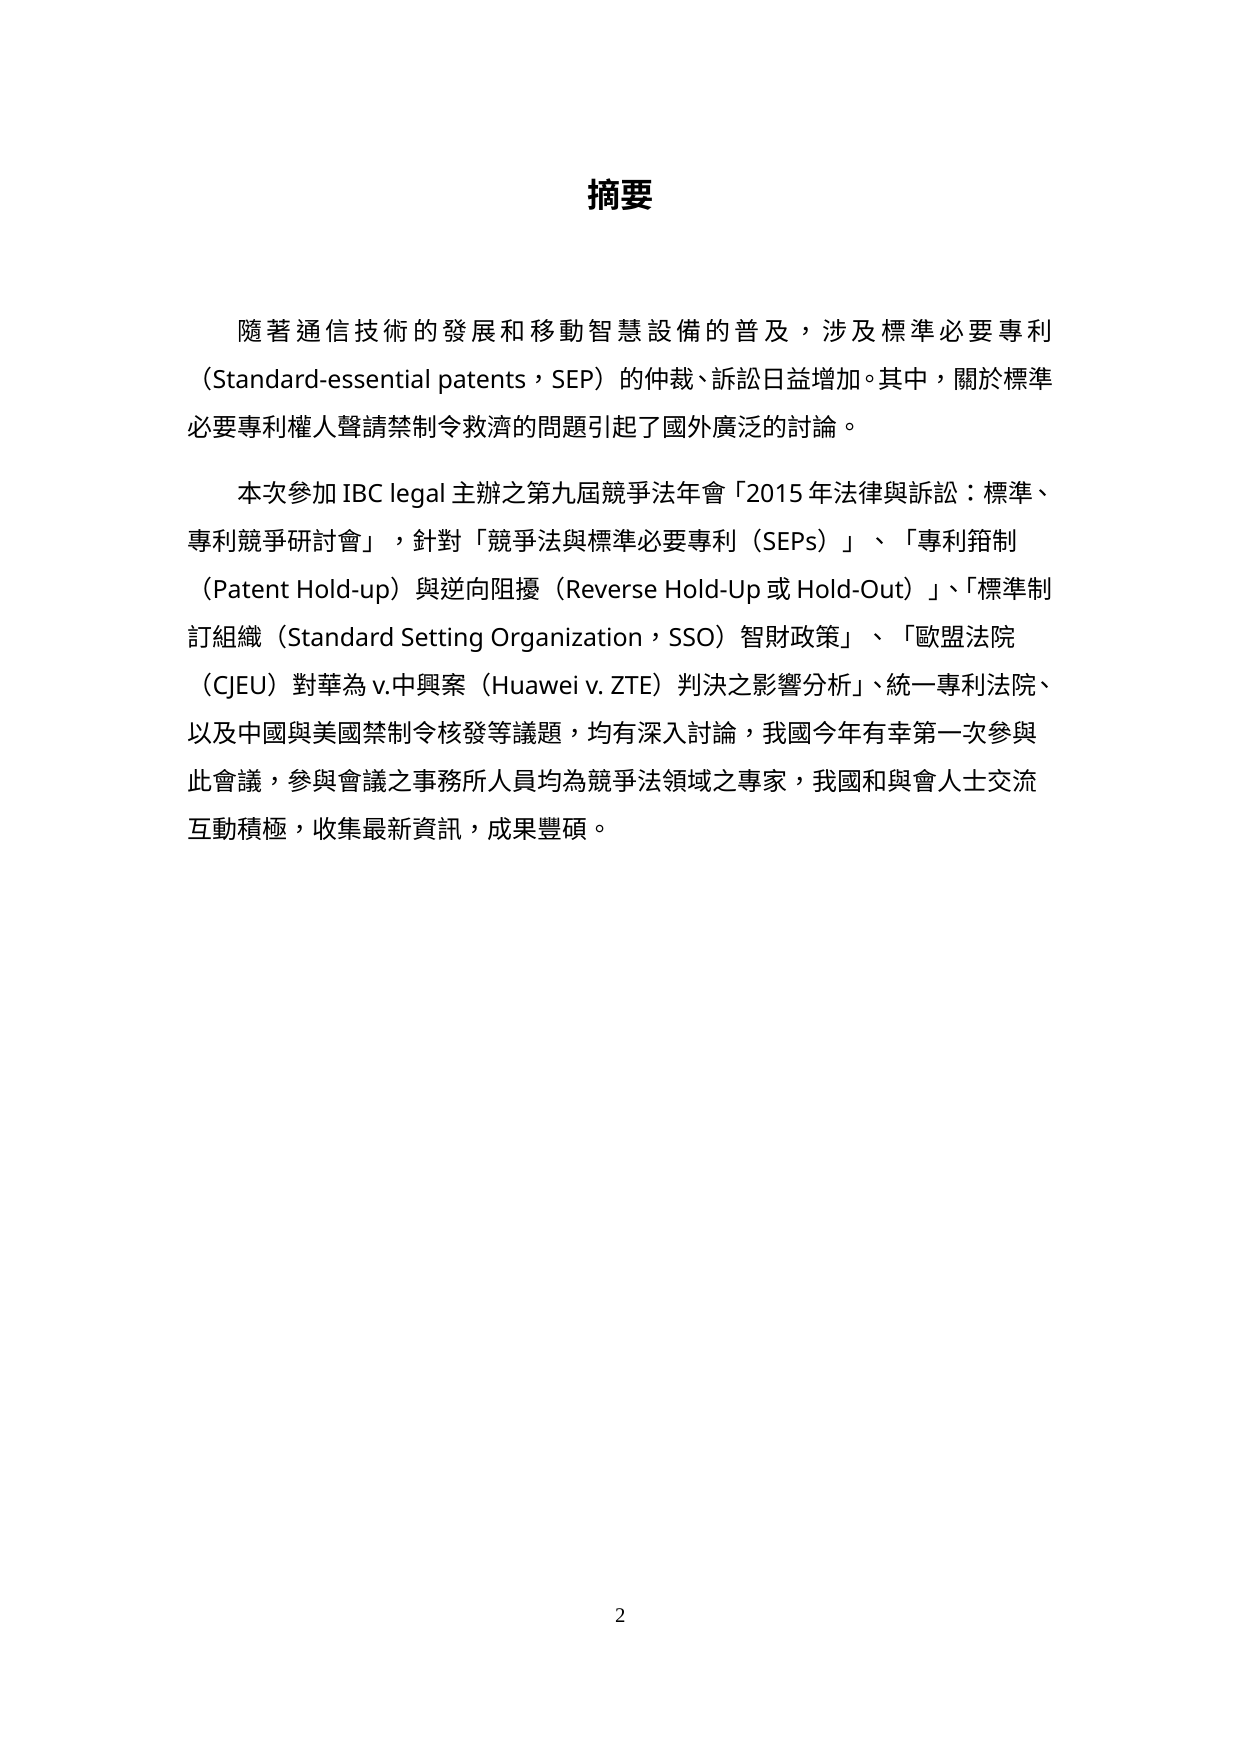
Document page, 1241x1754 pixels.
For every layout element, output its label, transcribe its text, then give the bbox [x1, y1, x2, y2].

text 本次參加IBC legal主辦之第九屆競爭法年會「2015年法律與訴訟：標準、專利競爭研討會」，針對「競爭法與標準必要專利（SEPs）」、「專利箝制（Patent Hold-up）與逆向阻擾（Reverse Hold-Up或Hold-Out）」、「標準制訂組織（Standard Setting Organization，SSO）智財政策」、「歐盟法院（CJEU）對華為v.中興案（Huawei v. ZTE）判決之影響分析」、統一專利法院、以及中國與美國禁制令核發等議題，均有深入討論，我國今年有幸第一次參與此會議，參與會議之事務所人員均為競爭法領域之專家，我國和與會人士交流互動積極，收集最新資訊，成果豐碩。 [187, 464, 1053, 848]
text 隨著通信技術的發展和移動智慧設備的普及，涉及標準必要專利（Standard-essential patents，SEP）的仲裁、訴訟日益增加。其中，關於標準必要專利權人聲請禁制令救濟的問題引起了國外廣泛的討論。 [187, 302, 1053, 446]
text 摘要 [187, 169, 1053, 217]
